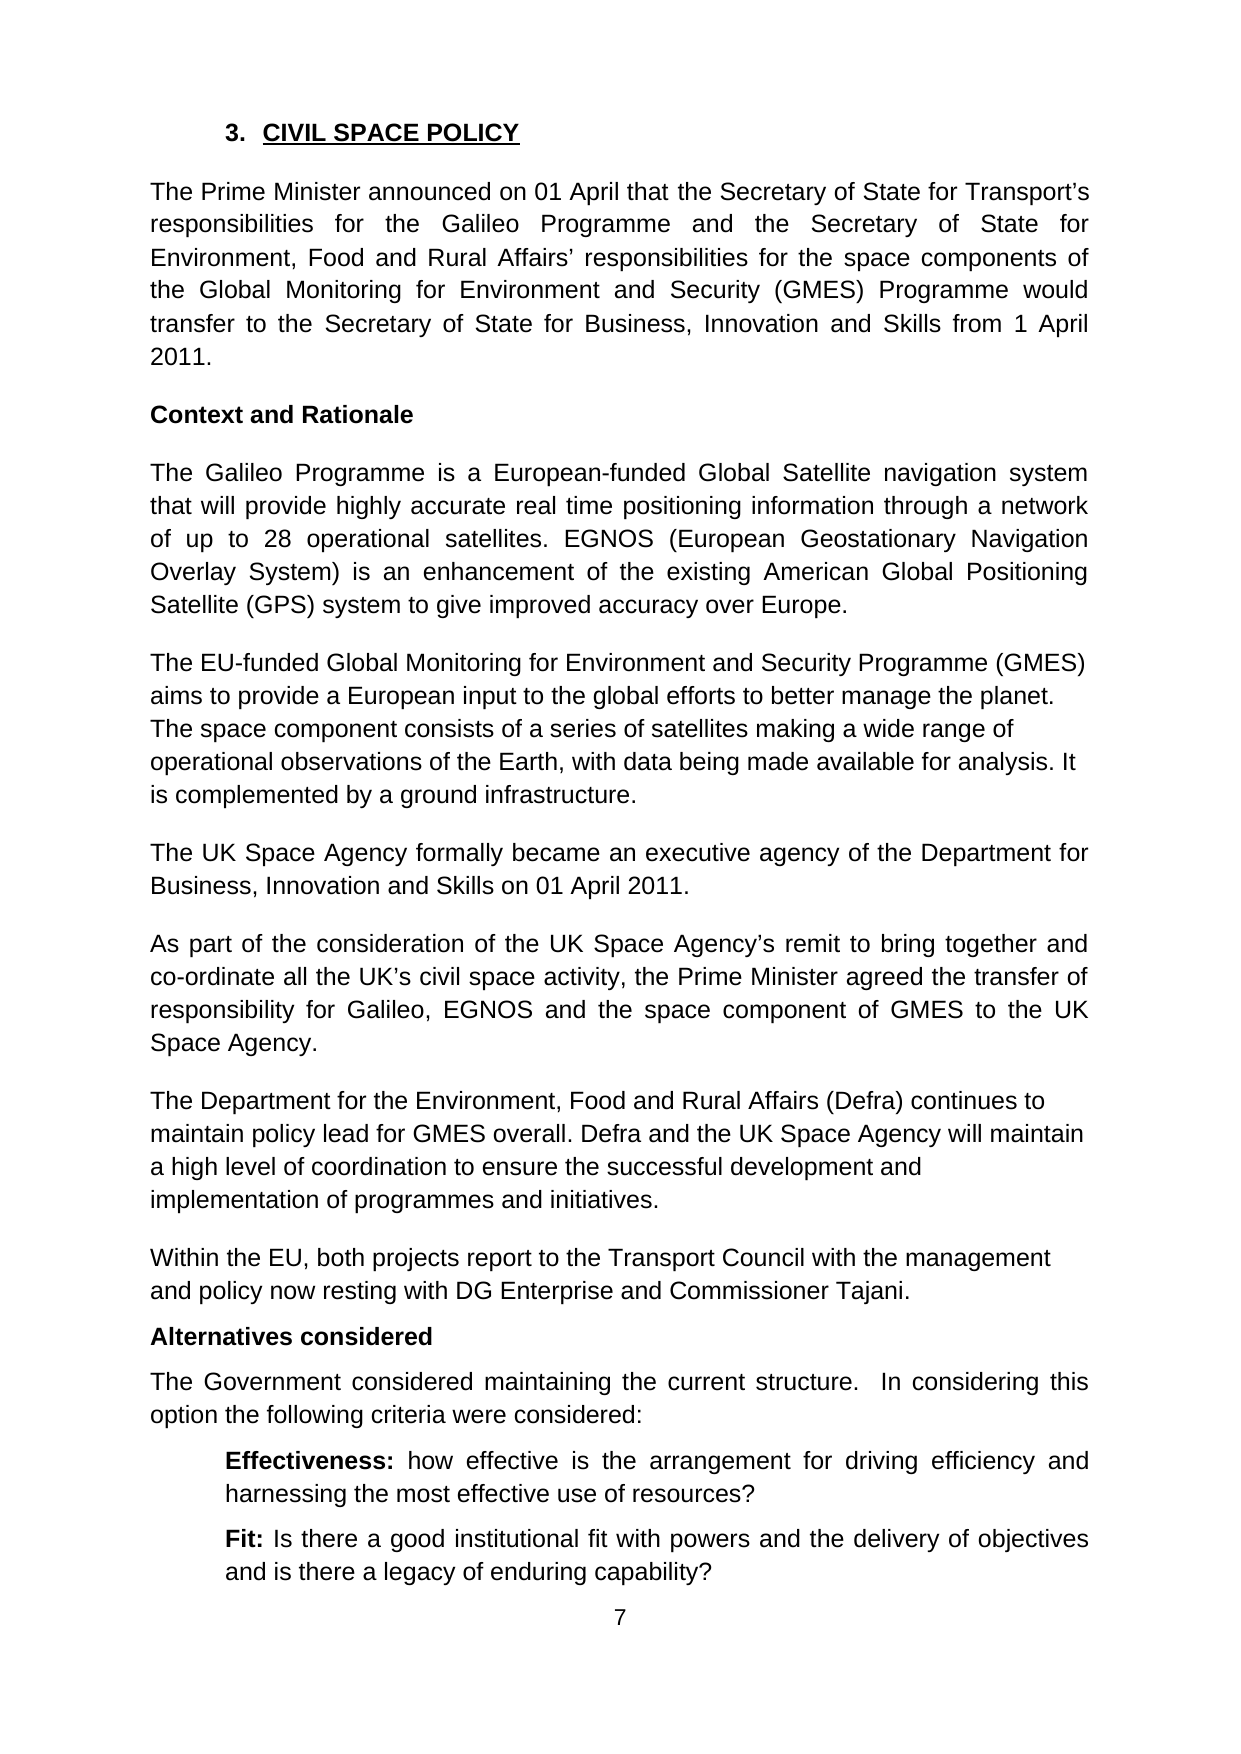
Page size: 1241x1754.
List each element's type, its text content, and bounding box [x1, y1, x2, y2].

text Alternatives considered [150, 1322, 1090, 1350]
text The Government considered maintaining the current structure. In considering this option the following criteria were considered: [150, 1367, 1090, 1429]
text Effectiveness: how effective is the arrangement for driving efficiency and harnessing the most effective use of resources? [225, 1446, 1090, 1507]
list civil space policy [225, 118, 1090, 147]
text The Department for the Environment, Food and Rural Affairs (Defra) continues to maintain policy lead for GMES overall. Defra and the UK Space Agency will maintain a high level of coordination to ensure the successful development and implementation of programmes and initiatives. [150, 1086, 1090, 1214]
text The UK Space Agency formally became an executive agency of the Department for Business, Innovation and Skills on 01 April 2011. [150, 838, 1090, 899]
text Context and Rationale [150, 399, 1090, 428]
text The Galileo Programme is a European-funded Global Satellite navigation system that will provide highly accurate real time positioning information through a network of up to 28 operational satellites. EGNOS (European Geostationary Navigation Overlay System) is an enhancement of the existing American Global Positioning Satellite (GPS) system to give improved accuracy over Europe. [150, 458, 1090, 618]
text The EU-funded Global Monitoring for Environment and Security Programme (GMES) aims to provide a European input to the global efforts to better manage the planet. The space component consists of a series of satellites making a wide range of operational observations of the Earth, with data being made available for analysis. It is complemented by a ground infrastructure. [150, 648, 1090, 808]
text The Prime Minister announced on 01 April that the Secretary of State for Transport’s responsibilities for the Galileo Programme and the Secretary of State for Environment, Food and Rural Affairs’ responsibilities for the space components of the Global Monitoring for Environment and Security (GMES) Programme would transfer to the Secretary of State for Business, Innovation and Skills from 1 April 2011. [150, 176, 1090, 370]
text As part of the consideration of the UK Space Agency’s remit to bring together and co-ordinate all the UK’s civil space activity, the Prime Minister agreed the transfer of responsibility for Galileo, EGNOS and the space component of GMES to the UK Space Agency. [150, 929, 1090, 1057]
text Fit: Is there a good institutional fit with powers and the delivery of objectives and is there a legacy of enduring capability? [225, 1524, 1090, 1586]
text Within the EU, both projects report to the Transport Council with the management and policy now resting with DG Enterprise and Commissioner Tajani. [150, 1243, 1090, 1305]
